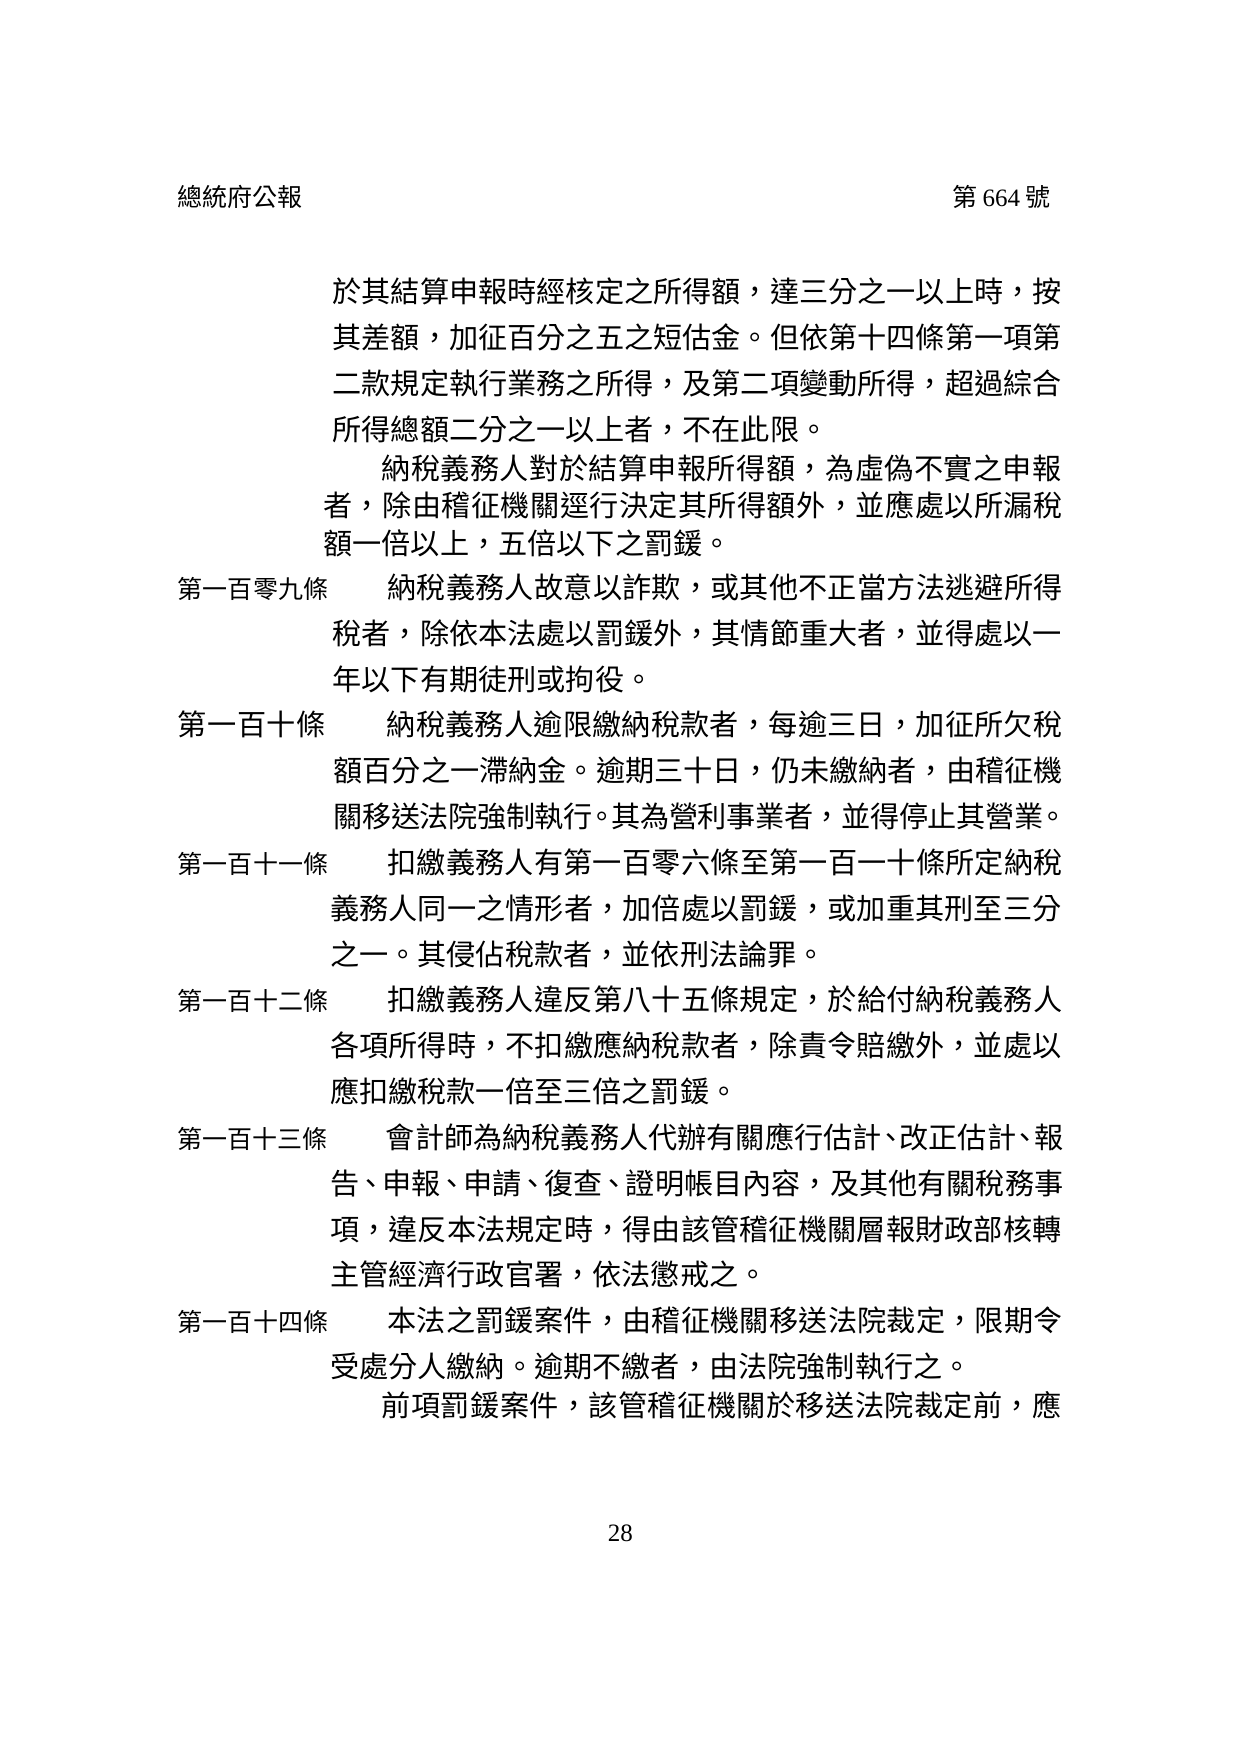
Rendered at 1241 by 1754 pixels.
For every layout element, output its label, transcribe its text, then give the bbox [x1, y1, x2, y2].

text 於其結算申報時經核定之所得額，達三分之一以上時，按其差額，加征百分之五之短估金。但依第十四條第一項第二款規定執行業務之所得，及第二項變動所得，超過綜合所得總額二分之一以上者，不在此限。 [177, 266, 1063, 449]
text 第一百十二條 扣繳義務人違反第八十五條規定，於給付納稅義務人各項所得時，不扣繳應納稅款者，除責令賠繳外，並處以應扣繳稅款一倍至三倍之罰鍰。 [177, 974, 1063, 1112]
text 第一百十條 納稅義務人逾限繳納稅款者，每逾三日，加征所欠稅額百分之一滯納金。逾期三十日，仍未繳納者，由稽征機關移送法院強制執行。其為營利事業者，並得停止其營業。 [177, 699, 1063, 837]
text 前項罰鍰案件，該管稽征機關於移送法院裁定前，應以書面通知受處分人。其通知書之記載或計算有錯誤時，受處分人得於通知書送達後七日內，向該管稽征機關查對，或請予更正。 [323, 1387, 1063, 1424]
text 納稅義務人對於結算申報所得額，為虛偽不實之申報者，除由稽征機關逕行決定其所得額外，並應處以所漏稅額一倍以上，五倍以下之罰鍰。 [323, 449, 1063, 562]
text 第一百零九條 納稅義務人故意以詐欺，或其他不正當方法逃避所得稅者，除依本法處以罰鍰外，其情節重大者，並得處以一年以下有期徒刑或拘役。 [177, 562, 1063, 699]
text 第一百十三條 會計師為納稅義務人代辦有關應行估計、改正估計、報告、申報、申請、復查、證明帳目內容，及其他有關稅務事項，違反本法規定時，得由該管稽征機關層報財政部核轉主管經濟行政官署，依法懲戒之。 [177, 1112, 1063, 1295]
text 第一百十一條 扣繳義務人有第一百零六條至第一百一十條所定納稅義務人同一之情形者，加倍處以罰鍰，或加重其刑至三分之一。其侵佔稅款者，並依刑法論罪。 [177, 837, 1063, 974]
text 第一百十四條 本法之罰鍰案件，由稽征機關移送法院裁定，限期令受處分人繳納。逾期不繳者，由法院強制執行之。 [177, 1295, 1063, 1387]
